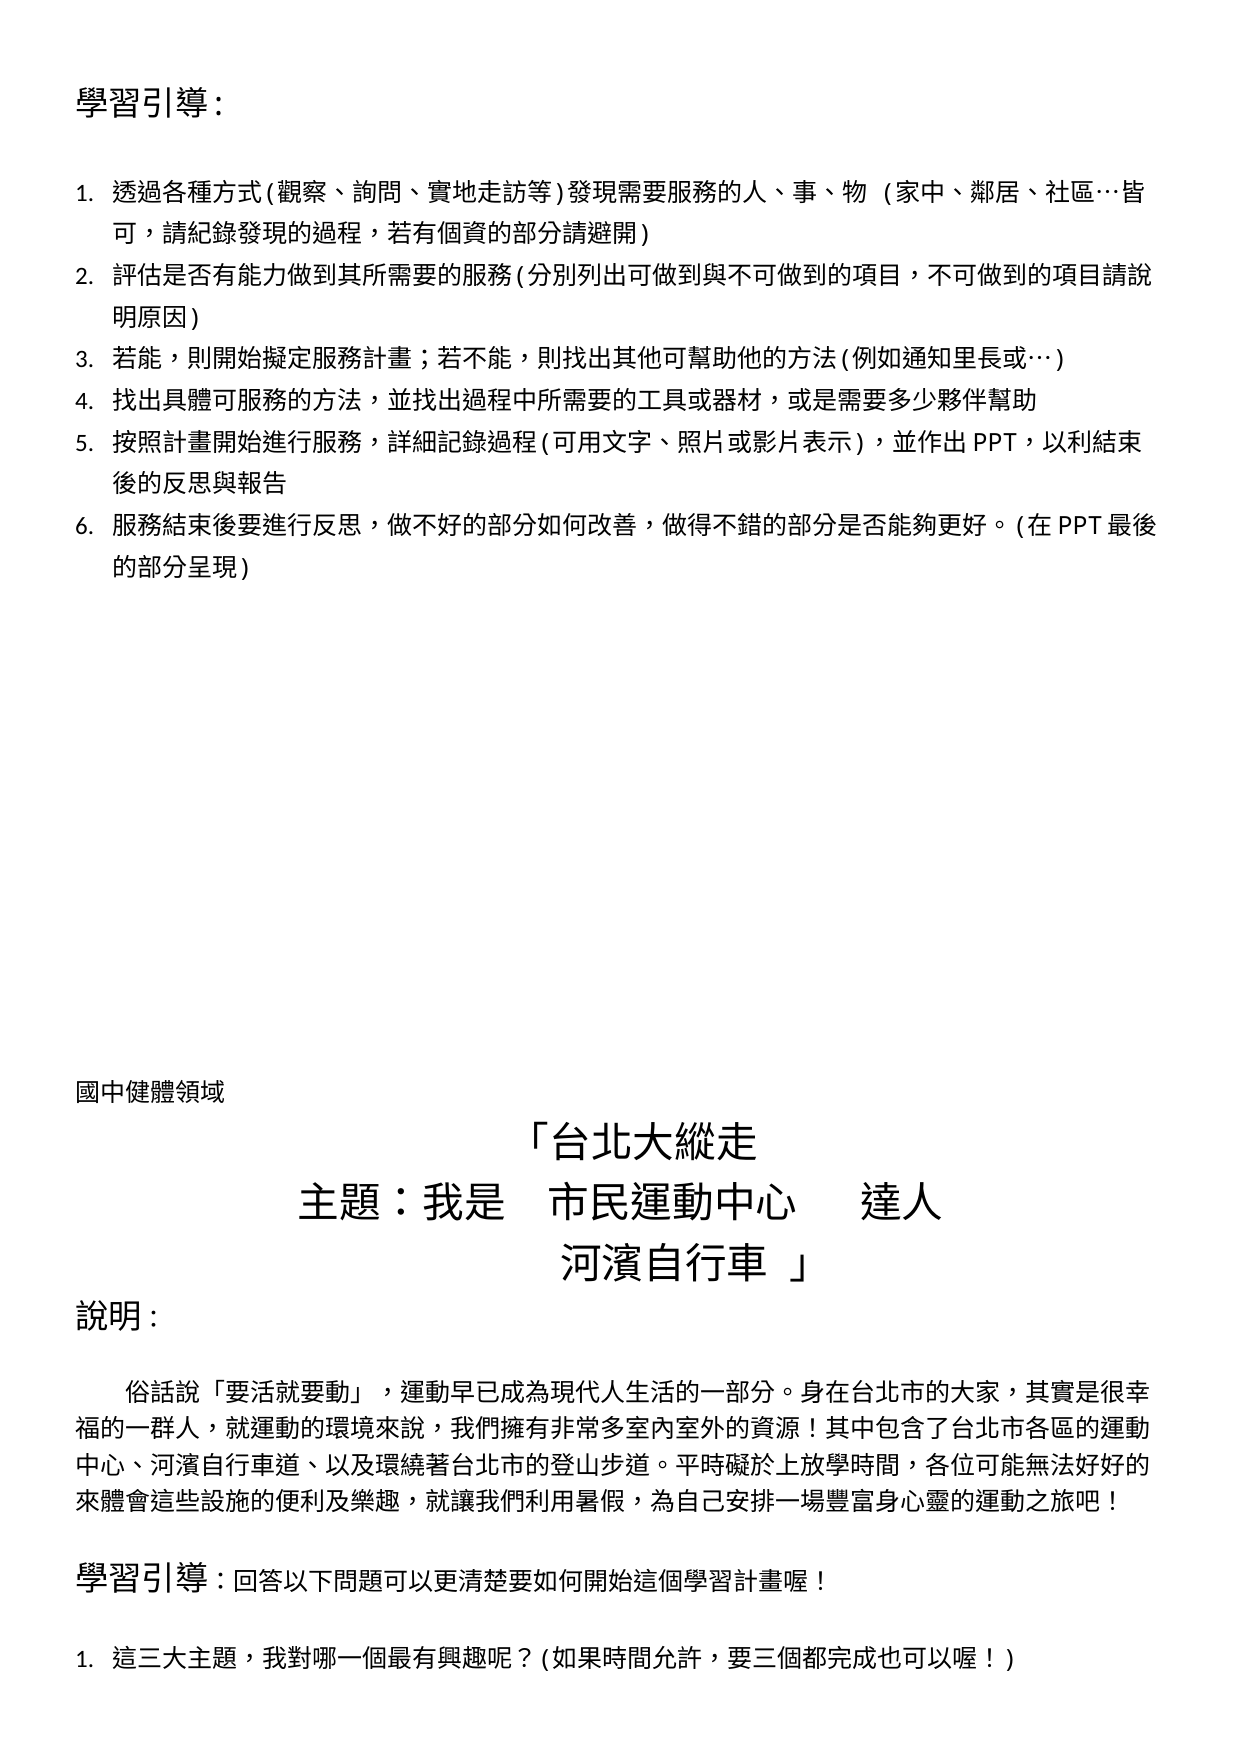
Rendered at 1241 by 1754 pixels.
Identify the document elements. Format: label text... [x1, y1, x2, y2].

list 這三大主題，我對哪一個最有興趣呢？(如果時間允許，要三個都完成也可以喔！) [75, 1634, 1165, 1676]
list 評估是否有能力做到其所需要的服務(分別列出可做到與不可做到的項目，不可做到的項目請說明原因) [75, 251, 1165, 334]
list 透過各種方式(觀察、詢問、實地走訪等)發現需要服務的人、事、物 (家中、鄰居、社區…皆可，請紀錄發現的過程，若有個資的部分請避開) [75, 168, 1165, 251]
list 按照計畫開始進行服務，詳細記錄過程(可用文字、照片或影片表示)，並作出PPT，以利結束後的反思與報告 [75, 418, 1165, 501]
list 若能，則開始擬定服務計畫；若不能，則找出其他可幫助他的方法(例如通知里長或…) [75, 334, 1165, 376]
list 服務結束後要進行反思，做不好的部分如何改善，做得不錯的部分是否能夠更好。(在PPT最後的部分呈現) [75, 501, 1165, 584]
text 俗話說「要活就要動」，運動早已成為現代人生活的一部分。身在台北市的大家，其實是很幸福的一群人，就運動的環境來說，我們擁有非常多室內室外的資源！其中包含了台北市各區的運動中心、河濱自行車道、以及環繞著台北市的登山步道。平時礙於上放學時間，各位可能無法好好的來體會這些設施的便利及樂趣，就讓我們利用暑假，為自己安排一場豐富身心靈的運動之旅吧！ [75, 1373, 1165, 1518]
text 河濱自行車 」 [75, 1230, 1165, 1290]
text 「台北大縱走 [75, 1109, 1165, 1169]
text 國中健體領域 [75, 1073, 1165, 1109]
text 學習引導: [75, 75, 1165, 126]
text 學習引導：回答以下問題可以更清楚要如何開始這個學習計畫喔！ [75, 1552, 1165, 1600]
list 找出具體可服務的方法，並找出過程中所需要的工具或器材，或是需要多少夥伴幫助 [75, 376, 1165, 418]
text 說明： [75, 1290, 1165, 1338]
text 主題：我是 市民運動中心 達人 [75, 1169, 1165, 1230]
